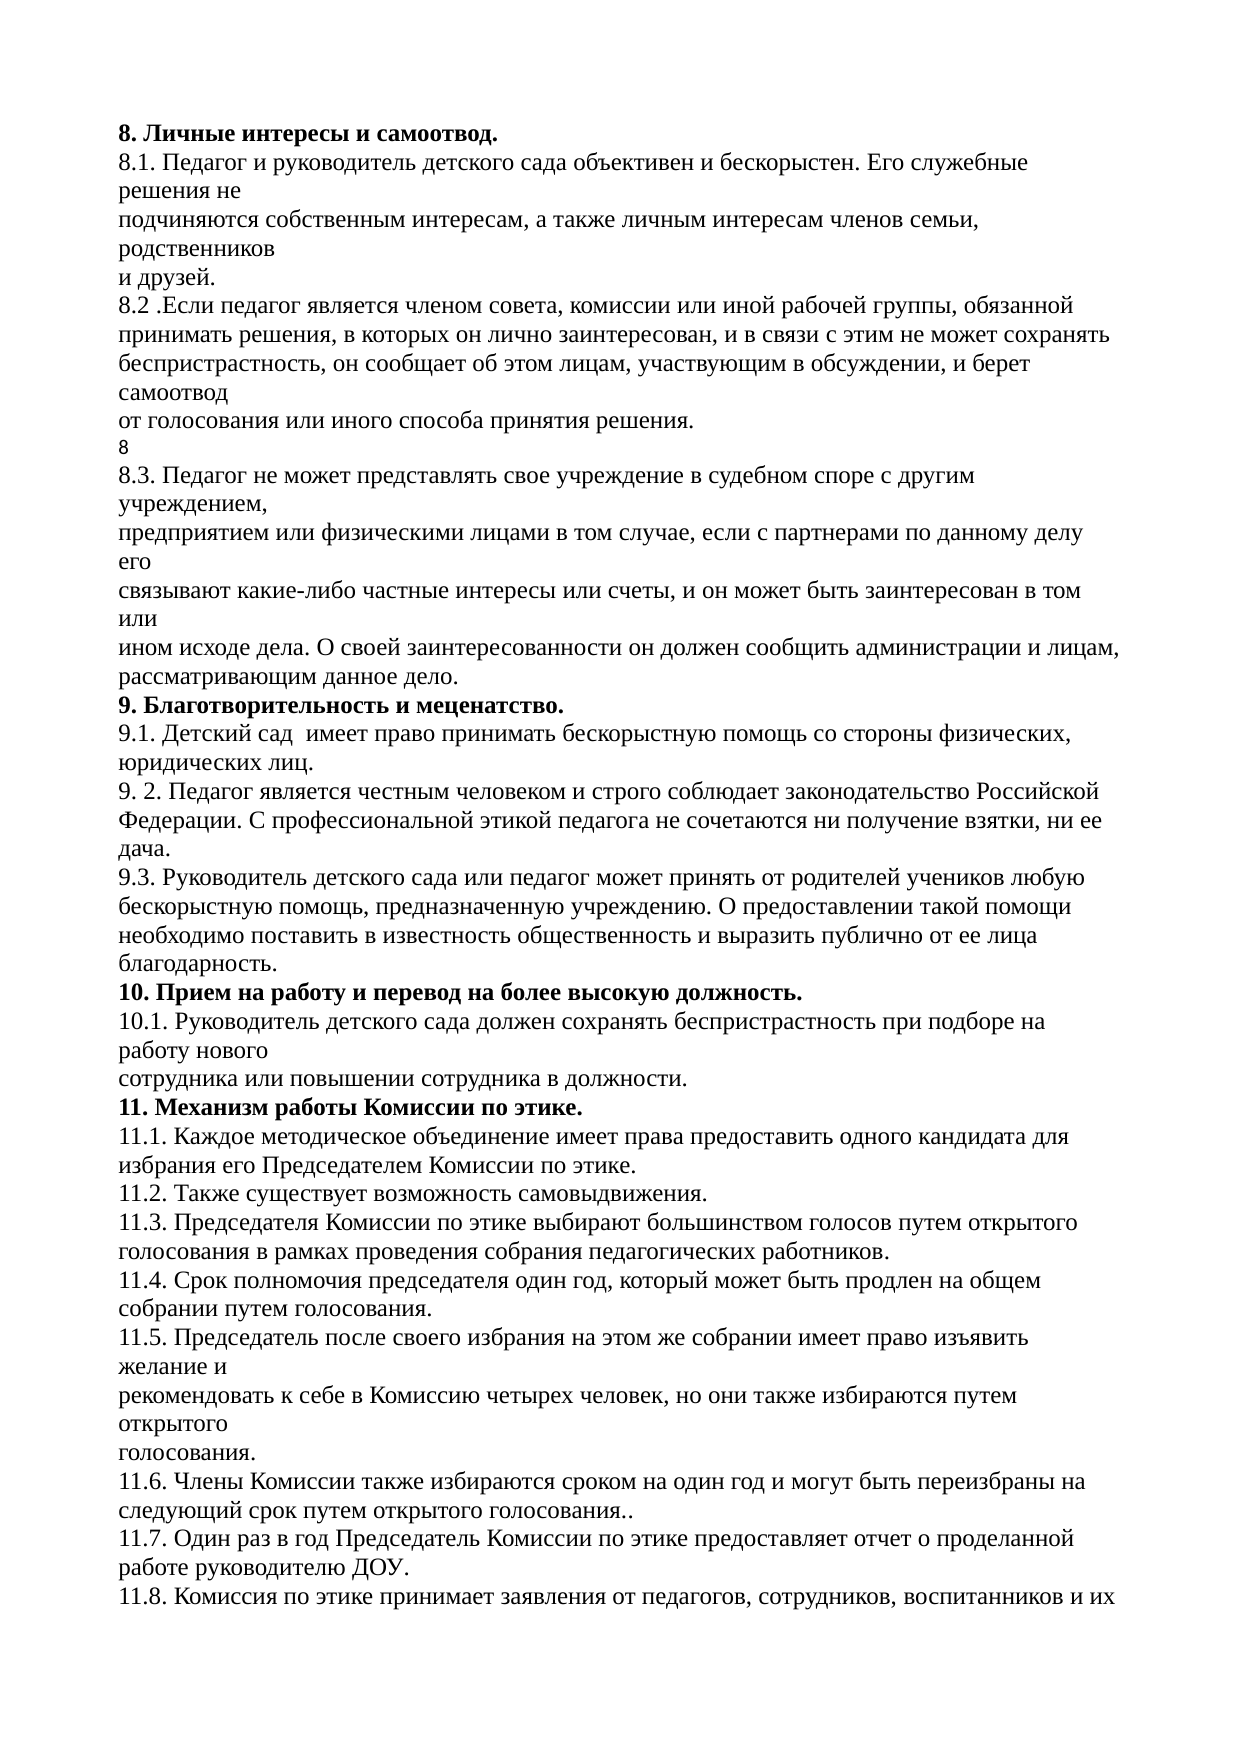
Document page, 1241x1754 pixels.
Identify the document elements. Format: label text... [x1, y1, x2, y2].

text ином исходе дела. О своей заинтересованности он должен сообщить администрации и лицам, [118, 632, 1122, 661]
text бескорыстную помощь, предназначенную учреждению. О предоставлении такой помощи [118, 891, 1122, 920]
text избрания его Председателем Комиссии по этике. [118, 1150, 1122, 1178]
text 11. Механизм работы Комиссии по этике. [118, 1092, 1122, 1121]
text 11.1. Каждое методическое объединение имеет права предоставить одного кандидата для [118, 1121, 1122, 1150]
text подчиняются собственным интересам, а также личным интересам членов семьи, родственников [118, 204, 1122, 262]
text 11.4. Срок полномочия председателя один год, который может быть продлен на общем [118, 1265, 1122, 1293]
text 11.7. Один раз в год Председатель Комиссии по этике предоставляет отчет о проделанной [118, 1523, 1122, 1552]
text 11.2. Также существует возможность самовыдвижения. [118, 1178, 1122, 1207]
text рассматривающим данное дело. [118, 661, 1122, 690]
text 10.1. Руководитель детского сада должен сохранять беспристрастность при подборе на работу нового [118, 1006, 1122, 1063]
text сотрудника или повышении сотрудника в должности. [118, 1063, 1122, 1092]
text 8.3. Педагог не может представлять свое учреждение в судебном споре с другим учреждением, [118, 460, 1122, 517]
text собрании путем голосования. [118, 1293, 1122, 1322]
text Федерации. С профессиональной этикой педагога не сочетаются ни получение взятки, ни ее [118, 805, 1122, 833]
text дача. [118, 833, 1122, 862]
text предприятием или физическими лицами в том случае, если с партнерами по данному делу его [118, 517, 1122, 575]
text 9. Благотворительность и меценатство. [118, 690, 1122, 718]
text 10. Прием на работу и перевод на более высокую должность. [118, 977, 1122, 1006]
text 9.3. Руководитель детского сада или педагог может принять от родителей учеников любую [118, 862, 1122, 891]
text 8. Личные интересы и самоотвод. [118, 118, 1122, 147]
text и друзей. [118, 262, 1122, 291]
text 11.6. Члены Комиссии также избираются сроком на один год и могут быть переизбраны на [118, 1466, 1122, 1495]
text работе руководителю ДОУ. [118, 1552, 1122, 1581]
text следующий срок путем открытого голосования.. [118, 1495, 1122, 1523]
text 9. 2. Педагог является честным человеком и строго соблюдает законодательство Российской [118, 776, 1122, 805]
text беспристрастность, он сообщает об этом лицам, участвующим в обсуждении, и берет самоотвод [118, 348, 1122, 406]
text 8.2 .Если педагог является членом совета, комиссии или иной рабочей группы, обязанной [118, 291, 1122, 319]
text 8 [118, 434, 1122, 460]
text необходимо поставить в известность общественность и выразить публично от ее лица [118, 920, 1122, 948]
text рекомендовать к себе в Комиссию четырех человек, но они также избираются путем открытого [118, 1380, 1122, 1437]
text благодарность. [118, 948, 1122, 977]
text юридических лиц. [118, 747, 1122, 776]
text 11.8. Комиссия по этике принимает заявления от педагогов, сотрудников, воспитанников и их [118, 1581, 1122, 1610]
text 9.1. Детский сад имеет право принимать бескорыстную помощь со стороны физических, [118, 718, 1122, 747]
text 8.1. Педагог и руководитель детского сада объективен и бескорыстен. Его служебные решения не [118, 147, 1122, 204]
text голосования в рамках проведения собрания педагогических работников. [118, 1236, 1122, 1265]
text 11.3. Председателя Комиссии по этике выбирают большинством голосов путем открытого [118, 1207, 1122, 1236]
text 11.5. Председатель после своего избрания на этом же собрании имеет право изъявить желание и [118, 1322, 1122, 1380]
text связывают какие-либо частные интересы или счеты, и он может быть заинтересован в том или [118, 575, 1122, 632]
text голосования. [118, 1437, 1122, 1466]
text от голосования или иного способа принятия решения. [118, 406, 1122, 434]
text принимать решения, в которых он лично заинтересован, и в связи с этим не может сохранять [118, 319, 1122, 348]
